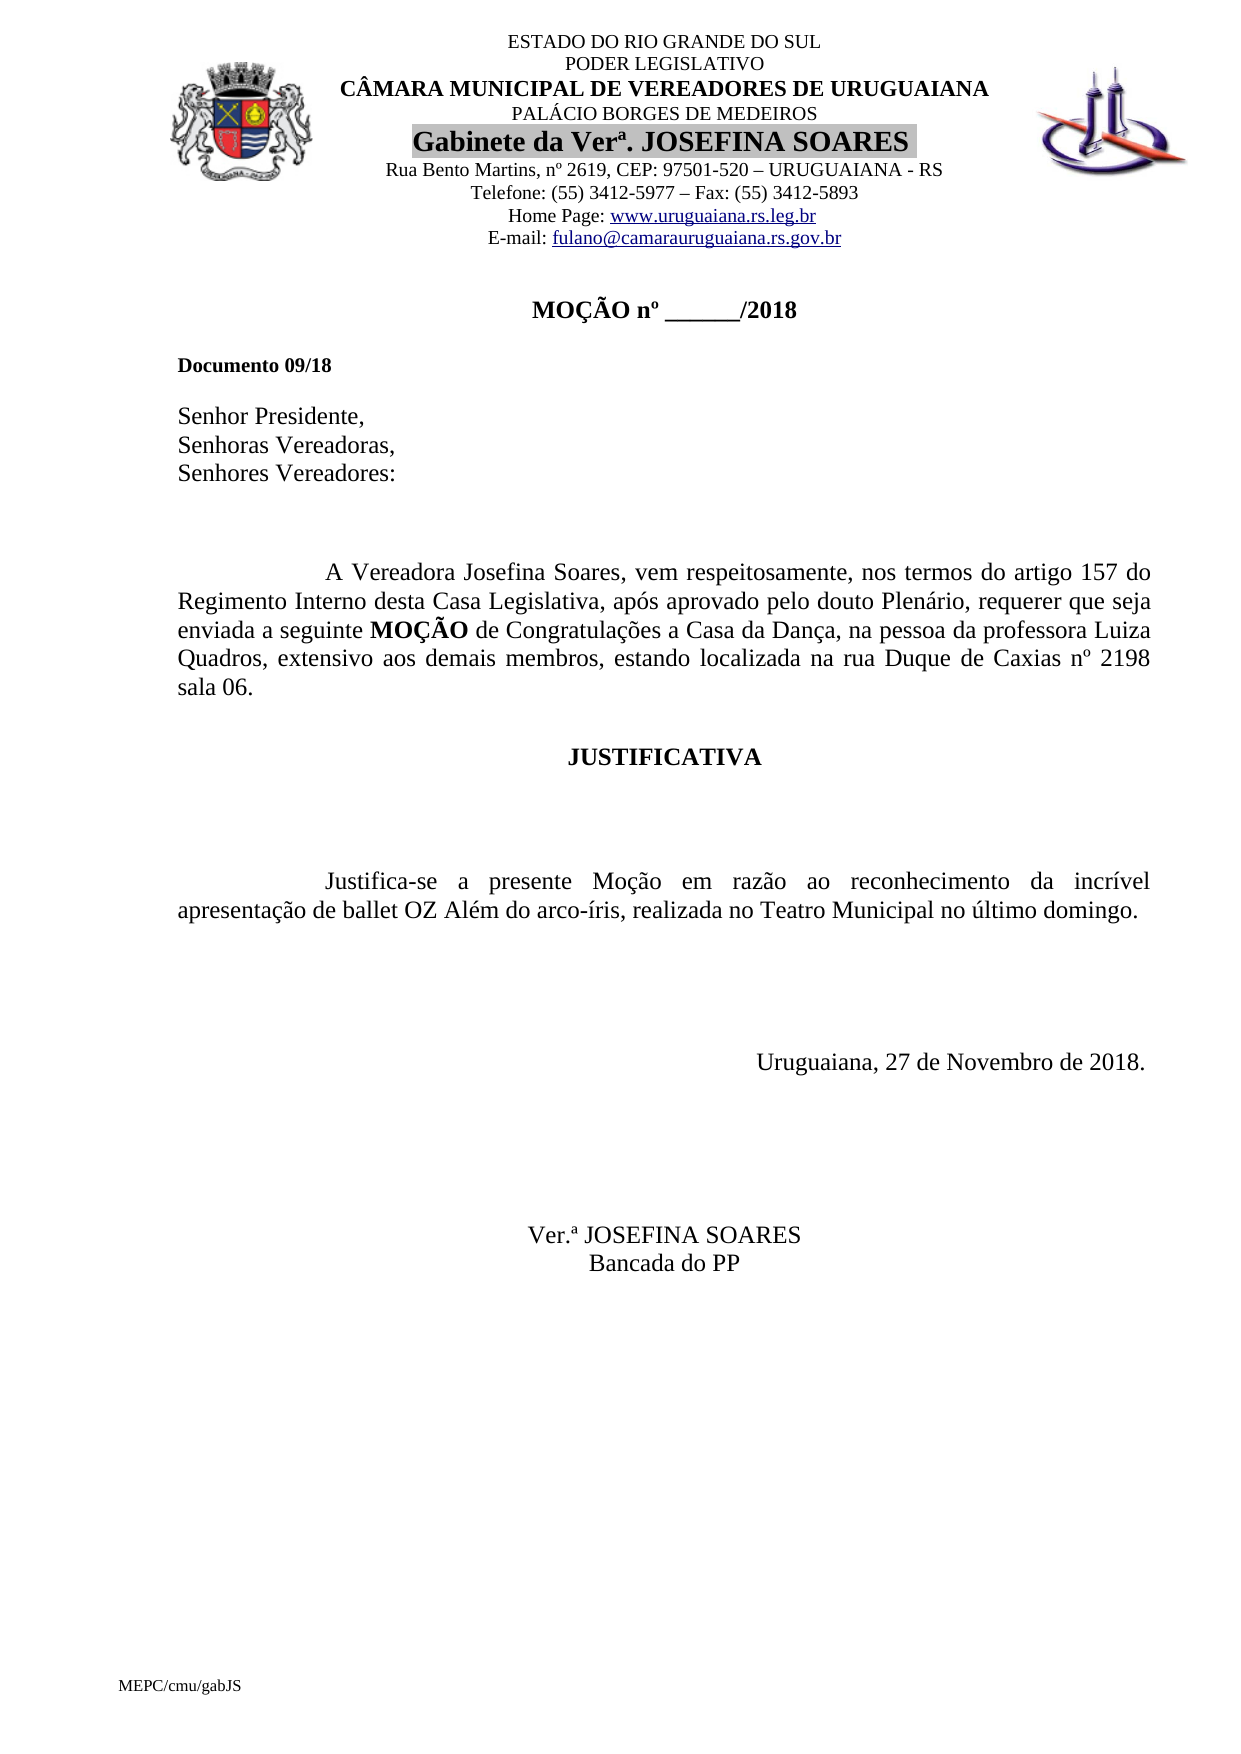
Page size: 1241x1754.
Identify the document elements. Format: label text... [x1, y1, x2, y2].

text Justifica-se a presente Moção em razão ao reconhecimento da incrível apresentação de ballet OZ Além do arco-íris, realizada no Teatro Municipal no último domingo. [177, 866, 1152, 923]
text Ver.ª JOSEFINA SOARES [177, 1220, 1152, 1248]
text Documento 09/18 [177, 353, 1152, 377]
text Senhoras Vereadoras, [177, 430, 1152, 458]
text JUSTIFICATIVA [177, 742, 1152, 771]
picture [170, 62, 313, 181]
text MOÇÃO nº ______/2018 [177, 295, 1152, 324]
text Senhores Vereadores: [177, 458, 1152, 487]
picture [1032, 62, 1189, 181]
text Uruguaiana, 27 de Novembro de 2018. [177, 1047, 1152, 1076]
text A Vereadora Josefina Soares, vem respeitosamente, nos termos do artigo 157 do Regimento Interno desta Casa Legislativa, após aprovado pelo douto Plenário, requerer que seja enviada a seguinte MOÇÃO de Congratulações a Casa da Dança, na pessoa da professora Luiza Quadros, extensivo aos demais membros, estando localizada na rua Duque de Caxias nº 2198 sala 06. [177, 557, 1152, 701]
text Senhor Presidente, [177, 401, 1152, 430]
text Bancada do PP [177, 1248, 1152, 1277]
